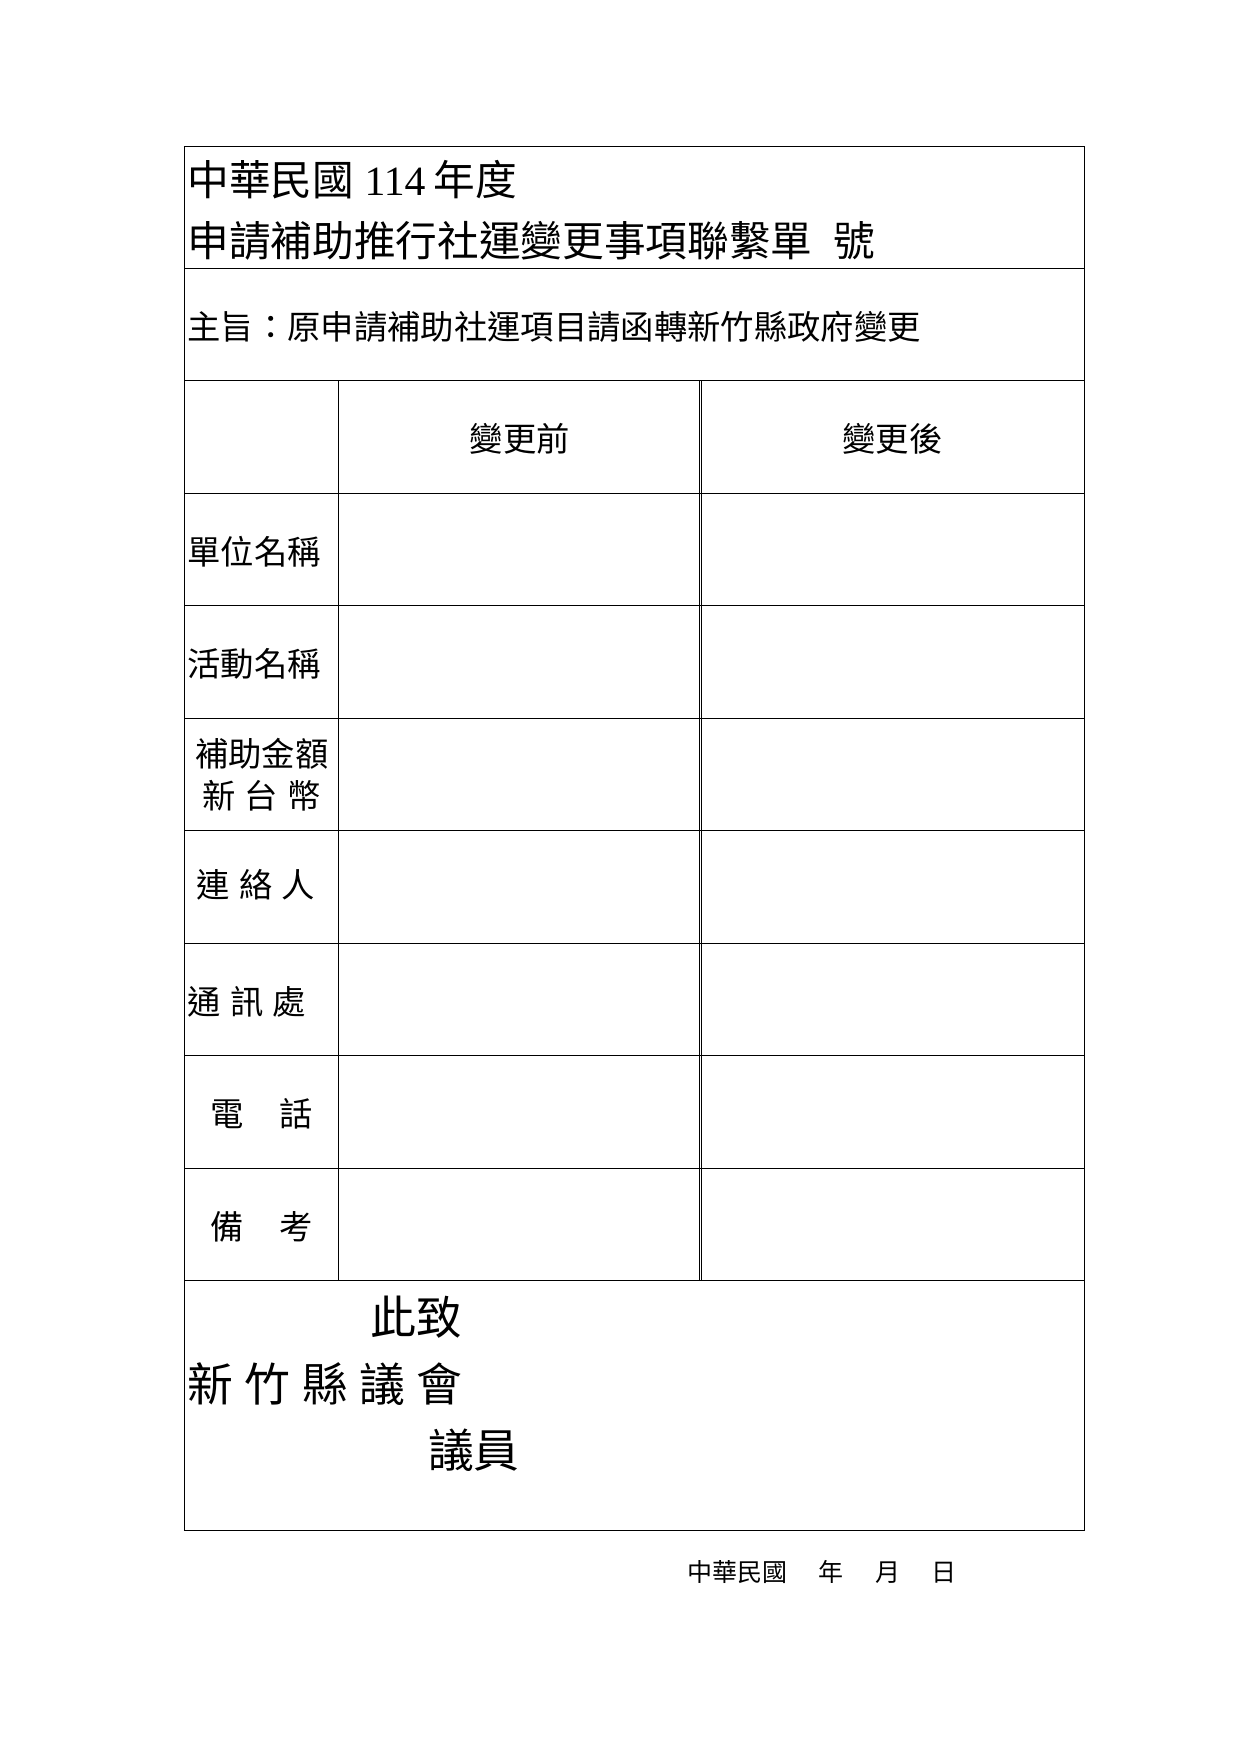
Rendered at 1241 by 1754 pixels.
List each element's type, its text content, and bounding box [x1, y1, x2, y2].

text 中華民國 年 月 日 [187, 1531, 1053, 1589]
table_cell 補助金額新台幣 [185, 719, 338, 830]
table_cell 變更後 [702, 381, 1084, 493]
table_cell [339, 1056, 699, 1168]
table_cell [702, 831, 1084, 943]
text [187, 127, 1053, 146]
table_cell [339, 1169, 699, 1280]
table_cell [702, 1169, 1084, 1280]
table_cell [339, 494, 699, 605]
table_cell [702, 1056, 1084, 1168]
table_cell [185, 381, 338, 493]
table_cell 變更前 [339, 381, 699, 493]
table_cell [702, 719, 1084, 830]
table_cell 通訊處 [185, 944, 338, 1055]
table_cell [339, 831, 699, 943]
table_cell [702, 944, 1084, 1055]
table_cell [339, 944, 699, 1055]
table_cell 活動名稱 [185, 606, 338, 718]
table_cell 電話 [185, 1056, 338, 1168]
table_cell 此致 新 竹 縣 議 會 議員 [185, 1281, 1084, 1529]
table_cell [339, 719, 699, 830]
table_cell 連絡人 [185, 831, 338, 943]
table_header 中華民國 114年度 申請補助推行社運變更事項聯繫單 號 [185, 147, 1084, 268]
table_cell [339, 606, 699, 718]
table_cell [702, 606, 1084, 718]
table_cell 單位名稱 [185, 494, 338, 605]
table_cell 備考 [185, 1169, 338, 1280]
table_cell 主旨：原申請補助社運項目請函轉新竹縣政府變更 [185, 269, 1084, 380]
table_cell [702, 494, 1084, 605]
